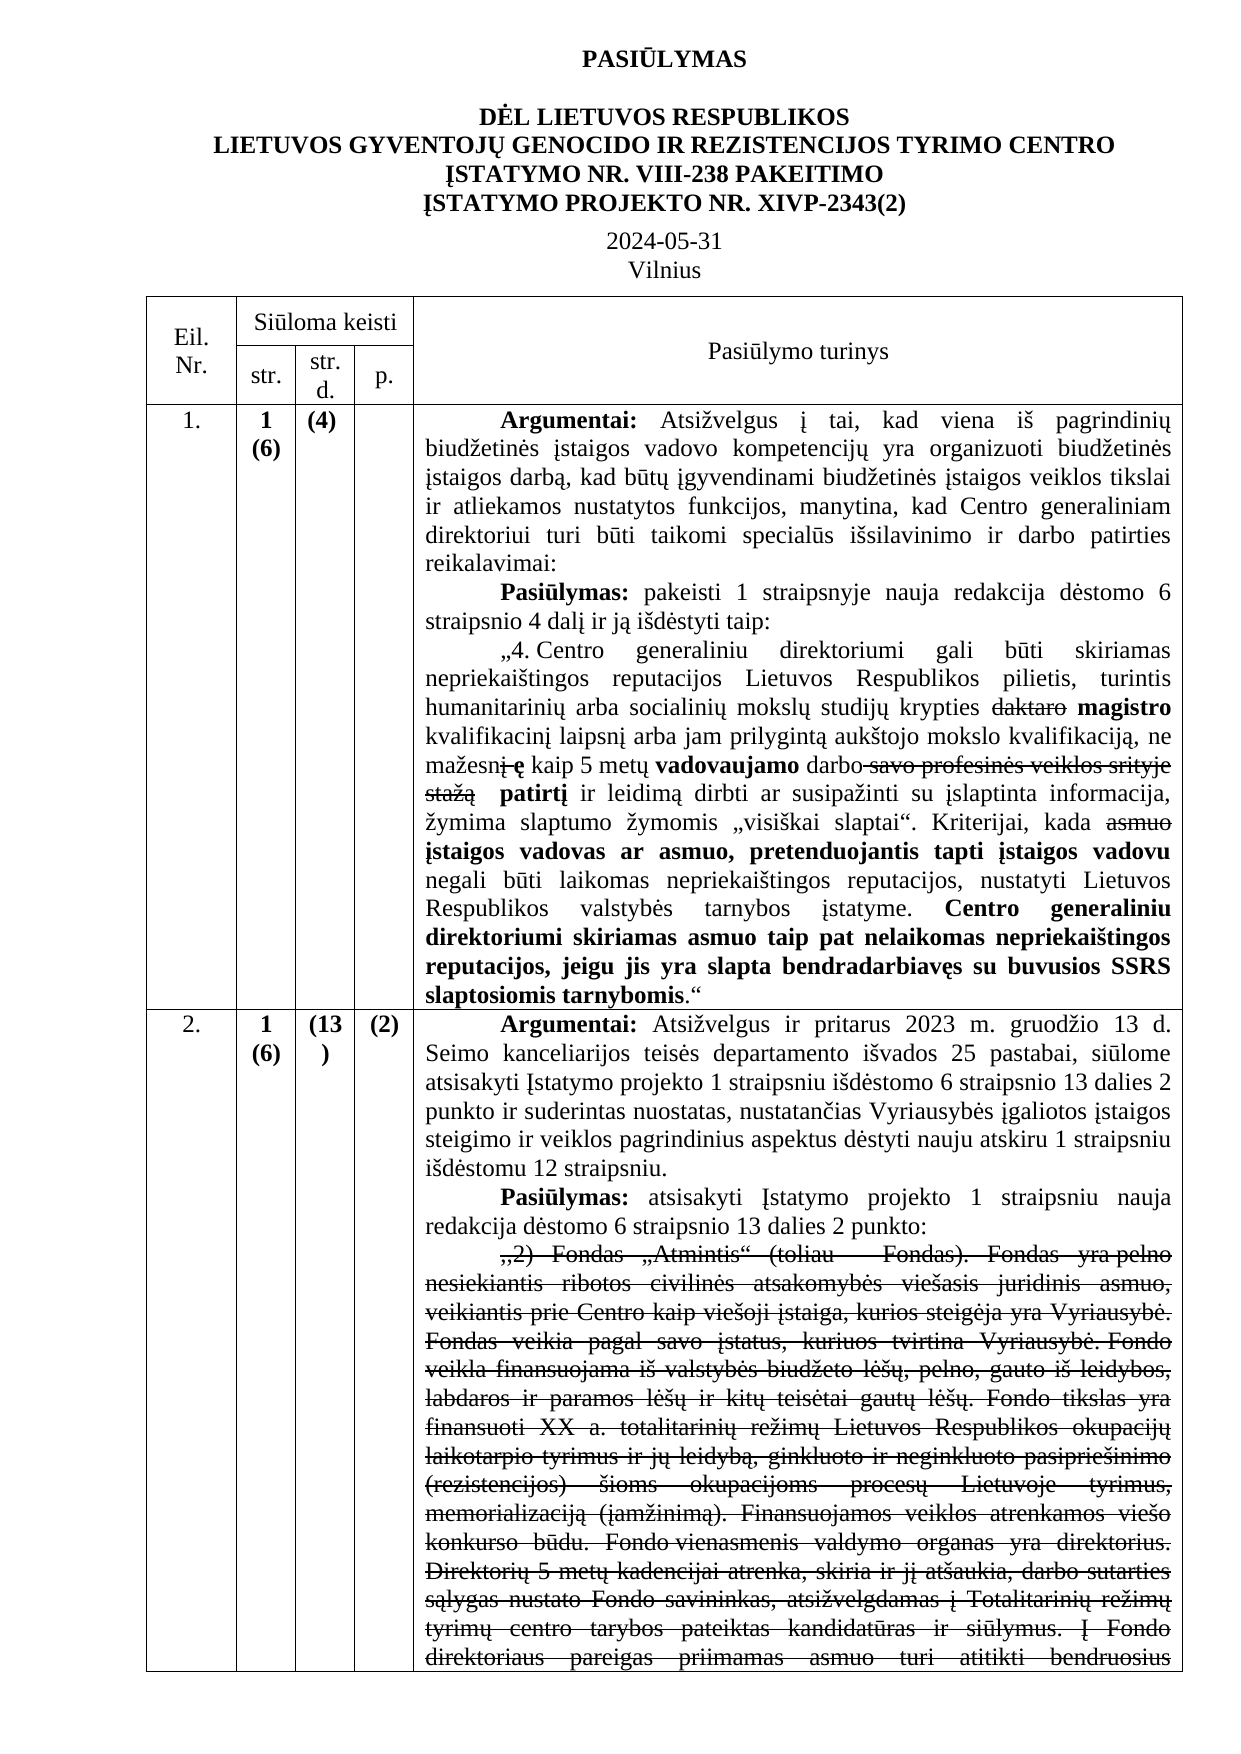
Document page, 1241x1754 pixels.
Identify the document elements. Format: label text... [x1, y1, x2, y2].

table_cell 2. [147, 1010, 236, 1671]
table_cell (13) [296, 1010, 354, 1671]
text DĖL LIETUVOS RESPUBLIKOS [177, 102, 1152, 131]
text LIETUVOS GYVENTOJŲ GENOCIDO IR REZISTENCIJOS TYRIMO CENTRO ĮSTATYMO NR. VIII-238 PAKEITIMO [177, 131, 1152, 188]
text PASIŪLYMAS [177, 44, 1152, 73]
table_cell str. d. [296, 346, 354, 404]
table_header Siūloma keisti [237, 297, 413, 345]
table_cell str. [237, 346, 295, 404]
table_cell (4) [296, 405, 354, 1008]
text ĮSTATYMO PROJEKTO NR. XIVP-2343(2) [177, 188, 1152, 217]
table_cell (2) [355, 1010, 413, 1671]
table_cell Argumentai: Atsižvelgus ir pritarus 2023 m. gruodžio 13 d. Seimo kanceliarijos teisės departamento išvados 25 pastabai, siūlome atsisakyti Įstatymo projekto 1 straipsniu išdėstomo 6 straipsnio 13 dalies 2 punkto ir suderintas nuostatas, nustatančias Vyriausybės įgaliotos įstaigos steigimo ir veiklos pagrindinius aspektus dėstyti nauju atskiru 1 straipsniu išdėstomu 12 straipsniu. Pasiūlymas: atsisakyti Įstatymo projekto 1 straipsniu nauja redakcija dėstomo 6 straipsnio 13 dalies 2 punkto: ,,2) Fondas „Atmintis“ (toliau – Fondas). Fondas yra pelno nesiekiantis ribotos civilinės atsakomybės viešasis juridinis asmuo, veikiantis prie Centro kaip viešoji įstaiga, kurios steigėja yra Vyriausybė. Fondas veikia pagal savo įstatus, kuriuos tvirtina Vyriausybė. Fondo veikla finansuojama iš valstybės biudžeto lėšų, pelno, gauto iš leidybos, labdaros ir paramos lėšų ir kitų teisėtai gautų lėšų. Fondo tikslas yra finansuoti XX a. totalitarinių režimų Lietuvos Respublikos okupacijų laikotarpio tyrimus ir jų leidybą, ginkluoto ir neginkluoto pasipriešinimo (rezistencijos) šioms okupacijoms procesų Lietuvoje tyrimus, memorializaciją (įamžinimą). Finansuojamos veiklos atrenkamos viešo konkurso būdu. Fondo vienasmenis valdymo organas yra direktorius. Direktorių 5 metų kadencijai atrenka, skiria ir jį atšaukia, darbo sutarties sąlygas nustato Fondo savininkas, atsižvelgdamas į Totalitarinių režimų tyrimų centro tarybos pateiktas kandidatūras ir siūlymus. Į Fondo direktoriaus pareigas priimamas asmuo turi atitikti bendruosius [414, 1010, 1182, 1671]
table_cell [355, 405, 413, 1008]
table_cell 1 (6) [237, 405, 295, 1008]
table_cell 1. [147, 405, 236, 1008]
table_cell 1 (6) [237, 1010, 295, 1671]
table_cell Argumentai: Atsižvelgus į tai, kad viena iš pagrindinių biudžetinės įstaigos vadovo kompetencijų yra organizuoti biudžetinės įstaigos darbą, kad būtų įgyvendinami biudžetinės įstaigos veiklos tikslai ir atliekamos nustatytos funkcijos, manytina, kad Centro generaliniam direktoriui turi būti taikomi specialūs išsilavinimo ir darbo patirties reikalavimai: Pasiūlymas: pakeisti 1 straipsnyje nauja redakcija dėstomo 6 straipsnio 4 dalį ir ją išdėstyti taip: „4. Centro generaliniu direktoriumi gali būti skiriamas nepriekaištingos reputacijos Lietuvos Respublikos pilietis, turintis humanitarinių arba socialinių mokslų studijų krypties daktaro magistro kvalifikacinį laipsnį arba jam prilygintą aukštojo mokslo kvalifikaciją, ne mažesnį ę kaip 5 metų vadovaujamo darbo savo profesinės veiklos srityje stažą patirtį ir leidimą dirbti ar susipažinti su įslaptinta informacija, žymima slaptumo žymomis „visiškai slaptai“. Kriterijai, kada asmuo įstaigos vadovas ar asmuo, pretenduojantis tapti įstaigos vadovu negali būti laikomas nepriekaištingos reputacijos, nustatyti Lietuvos Respublikos valstybės tarnybos įstatyme. Centro generaliniu direktoriumi skiriamas asmuo taip pat nelaikomas nepriekaištingos reputacijos, jeigu jis yra slapta bendradarbiavęs su buvusios SSRS slaptosiomis tarnybomis.“ [414, 405, 1182, 1008]
table_header Eil. Nr. [147, 297, 236, 404]
table_header Pasiūlymo turinys [414, 297, 1182, 404]
text Vilnius [177, 255, 1152, 284]
text 2024-05-31 [177, 226, 1152, 255]
table_cell p. [355, 346, 413, 404]
